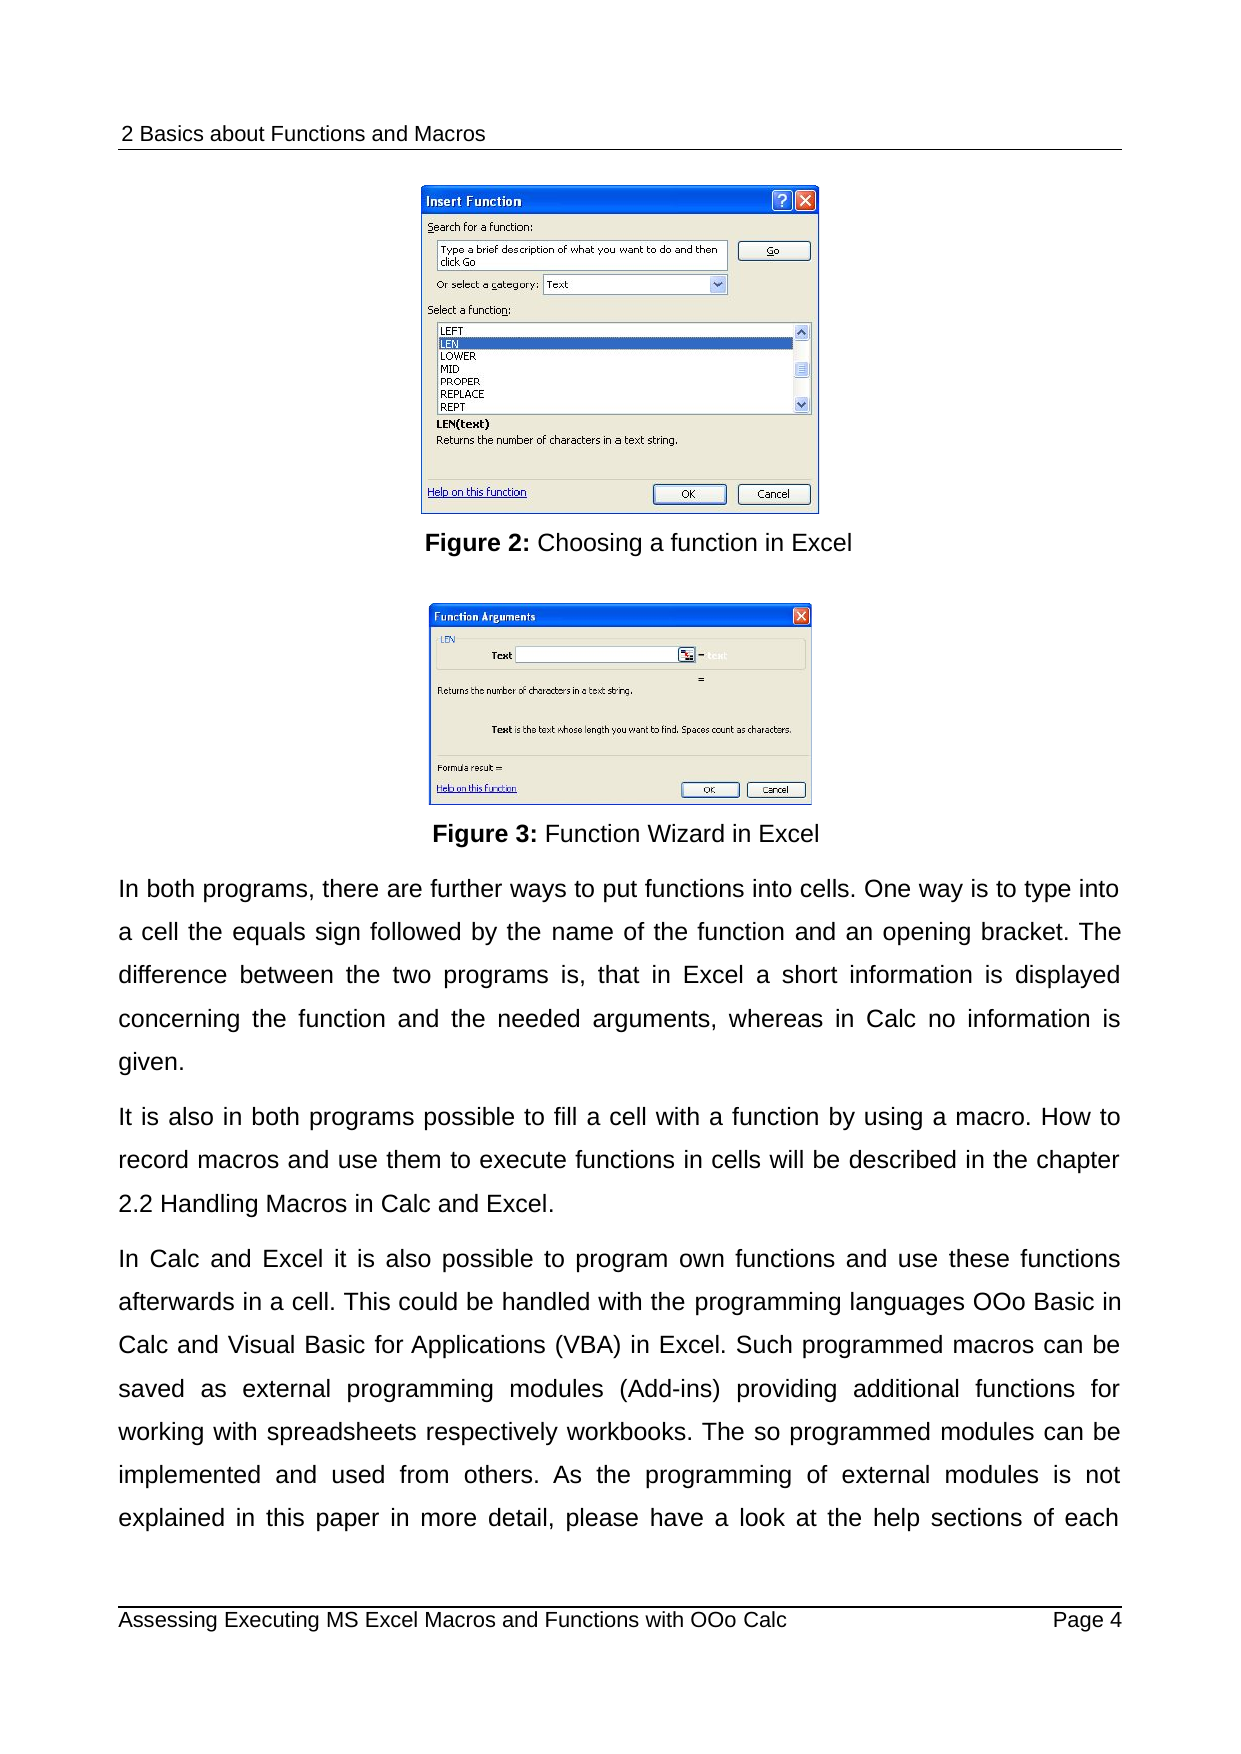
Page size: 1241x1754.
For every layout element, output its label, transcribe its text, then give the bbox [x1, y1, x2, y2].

subtitle Figure 2: Choosing a function in Excel [424, 180, 1122, 557]
picture [421, 185, 820, 514]
picture [428, 603, 812, 805]
subtitle Figure 3: Function Wizard in Excel [432, 595, 1122, 848]
text It is also in both programs possible to fill a cell with a function by using a macro. How to record macros and use them to execute functions in cells will be described in the chapter 2.2 Handling Macros in Calc and Excel. [118, 1102, 1122, 1217]
text In Calc and Excel it is also possible to program own functions and use these functions afterwards in a cell. This could be handled with the programming languages OOo Basic in Calc and Visual Basic for Applications (VBA) in Excel. Such programmed macros can be saved as external programming modules (Add-ins) providing additional functions for working with spreadsheets respectively workbooks. The so programmed modules can be implemented and used from others. As the programming of external modules is not explained in this paper in more detail, please have a look at the help sections of each [118, 1244, 1122, 1532]
text In both programs, there are further ways to put functions into cells. One way is to type into a cell the equals sign followed by the name of the function and an opening bracket. The difference between the two programs is, that in Excel a short information is displayed concerning the function and the needed arguments, whereas in Calc no information is given. [118, 874, 1122, 1076]
